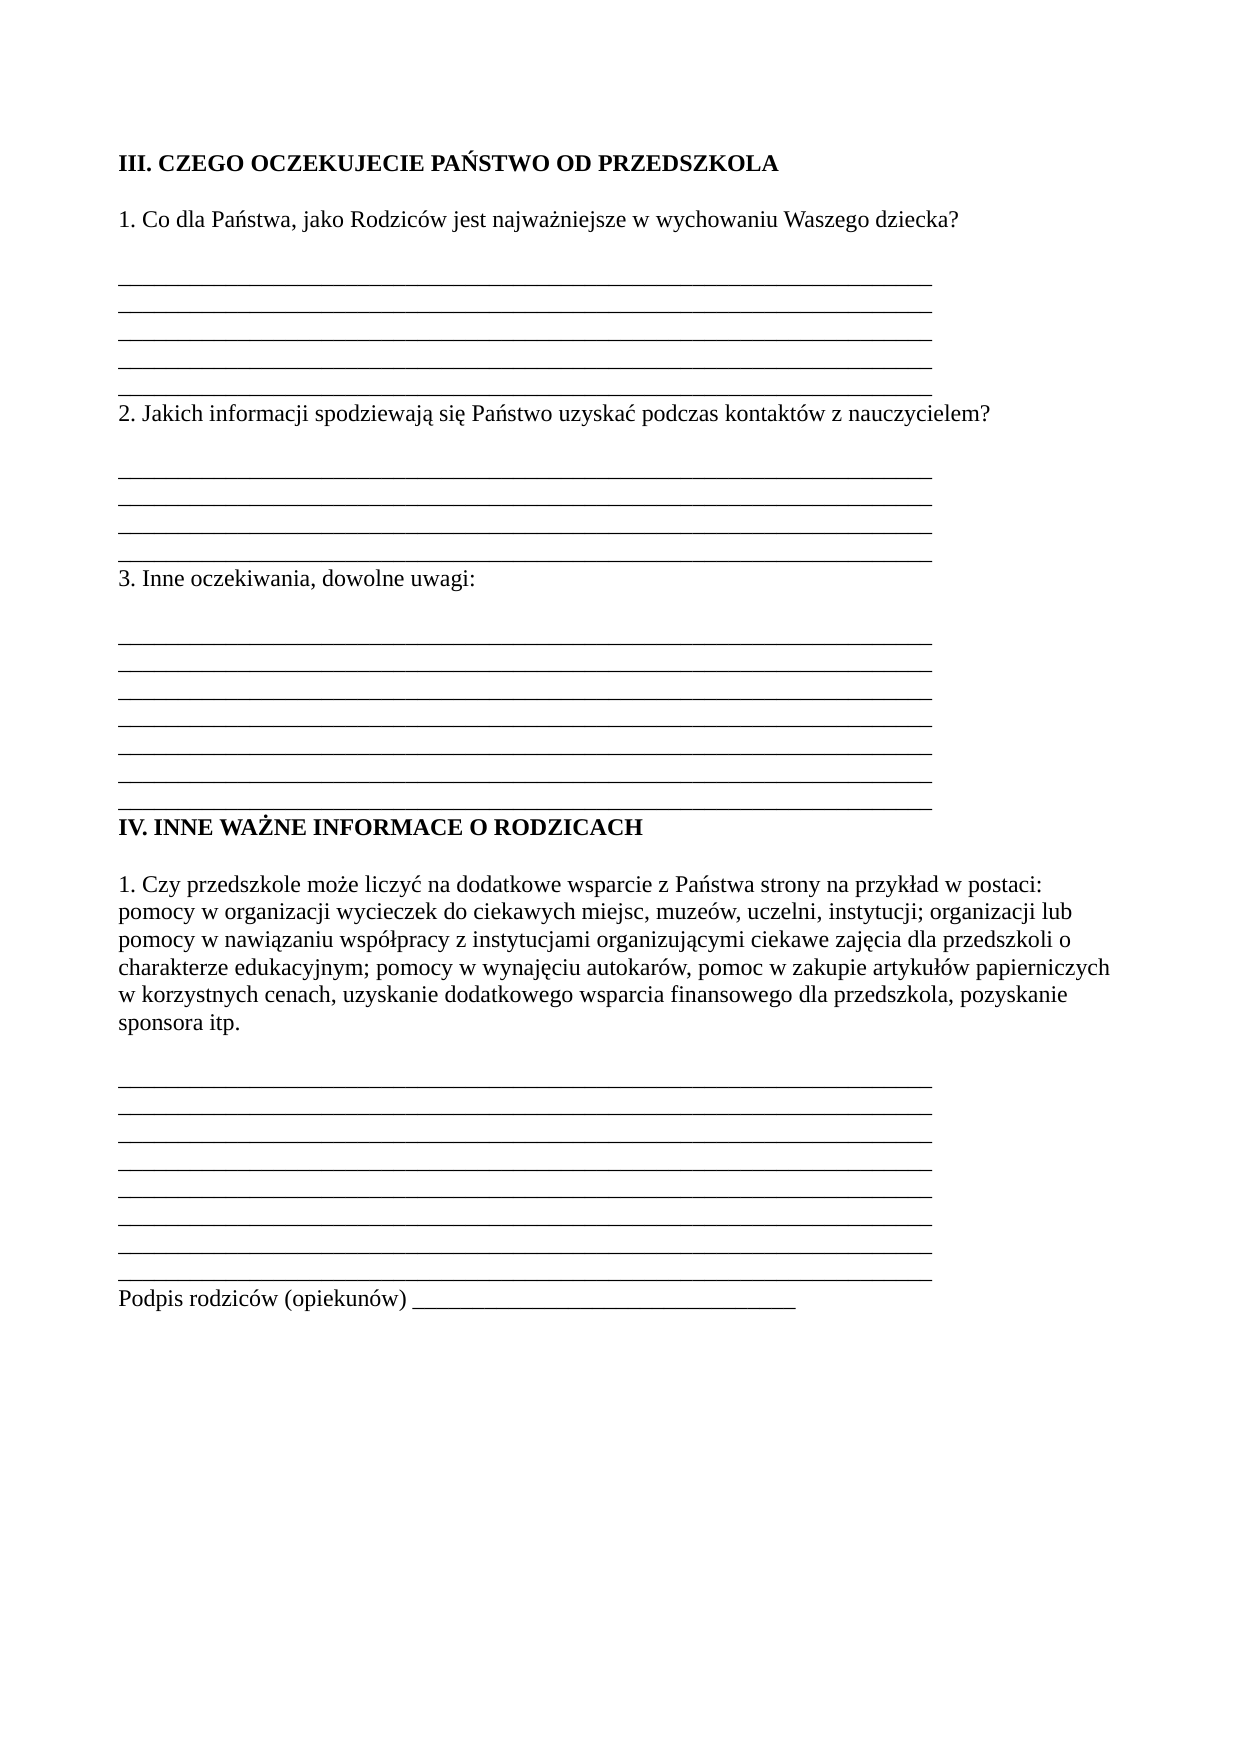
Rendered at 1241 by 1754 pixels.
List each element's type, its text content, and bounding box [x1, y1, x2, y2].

text ____________________________________________________________________ [118, 758, 1122, 785]
text ____________________________________________________________________ [118, 730, 1122, 758]
text ____________________________________________________________________ [118, 1201, 1122, 1228]
text 1. Co dla Państwa, jako Rodziców jest najważniejsze w wychowaniu Waszego dziecka? [118, 206, 1122, 233]
text ____________________________________________________________________ [118, 675, 1122, 702]
text 3. Inne oczekiwania, dowolne uwagi: [118, 564, 1122, 592]
text ____________________________________________________________________ [118, 343, 1122, 371]
text 2. Jakich informacji spodziewają się Państwo uzyskać podczas kontaktów z nauczycielem? [118, 399, 1122, 426]
text ____________________________________________________________________ [118, 261, 1122, 288]
text ____________________________________________________________________ [118, 1256, 1122, 1284]
text ____________________________________________________________________ [118, 1091, 1122, 1118]
text 1. Czy przedszkole może liczyć na dodatkowe wsparcie z Państwa strony na przykład w postaci: pomocy w organizacji wycieczek do ciekawych miejsc, muzeów, uczelni, instytucji; organizacji lub pomocy w nawiązaniu współpracy z instytucjami organizującymi ciekawe zajęcia dla przedszkoli o charakterze edukacyjnym; pomocy w wynajęciu autokarów, pomoc w zakupie artykułów papierniczych w korzystnych cenach, uzyskanie dodatkowego wsparcia finansowego dla przedszkola, pozyskanie sponsora itp. [118, 870, 1122, 1035]
text ____________________________________________________________________ [118, 288, 1122, 316]
text ____________________________________________________________________ [118, 619, 1122, 647]
text ____________________________________________________________________ [118, 1146, 1122, 1173]
text III. CZEGO OCZEKUJECIE PAŃSTWO OD PRZEDSZKOLA [118, 149, 1122, 176]
text ____________________________________________________________________ [118, 1228, 1122, 1256]
text ____________________________________________________________________ [118, 371, 1122, 399]
text ____________________________________________________________________ [118, 509, 1122, 537]
text ____________________________________________________________________ [118, 1063, 1122, 1091]
text ____________________________________________________________________ [118, 785, 1122, 813]
text ____________________________________________________________________ [118, 1173, 1122, 1201]
text ____________________________________________________________________ [118, 316, 1122, 343]
text ____________________________________________________________________ [118, 1118, 1122, 1146]
text ____________________________________________________________________ [118, 647, 1122, 675]
text Podpis rodziców (opiekunów) ________________________________ [118, 1284, 1122, 1311]
text ____________________________________________________________________ [118, 482, 1122, 509]
text ____________________________________________________________________ [118, 454, 1122, 482]
text ____________________________________________________________________ [118, 702, 1122, 730]
text IV. INNE WAŻNE INFORMACE O RODZICACH [118, 813, 1122, 840]
text ____________________________________________________________________ [118, 537, 1122, 564]
